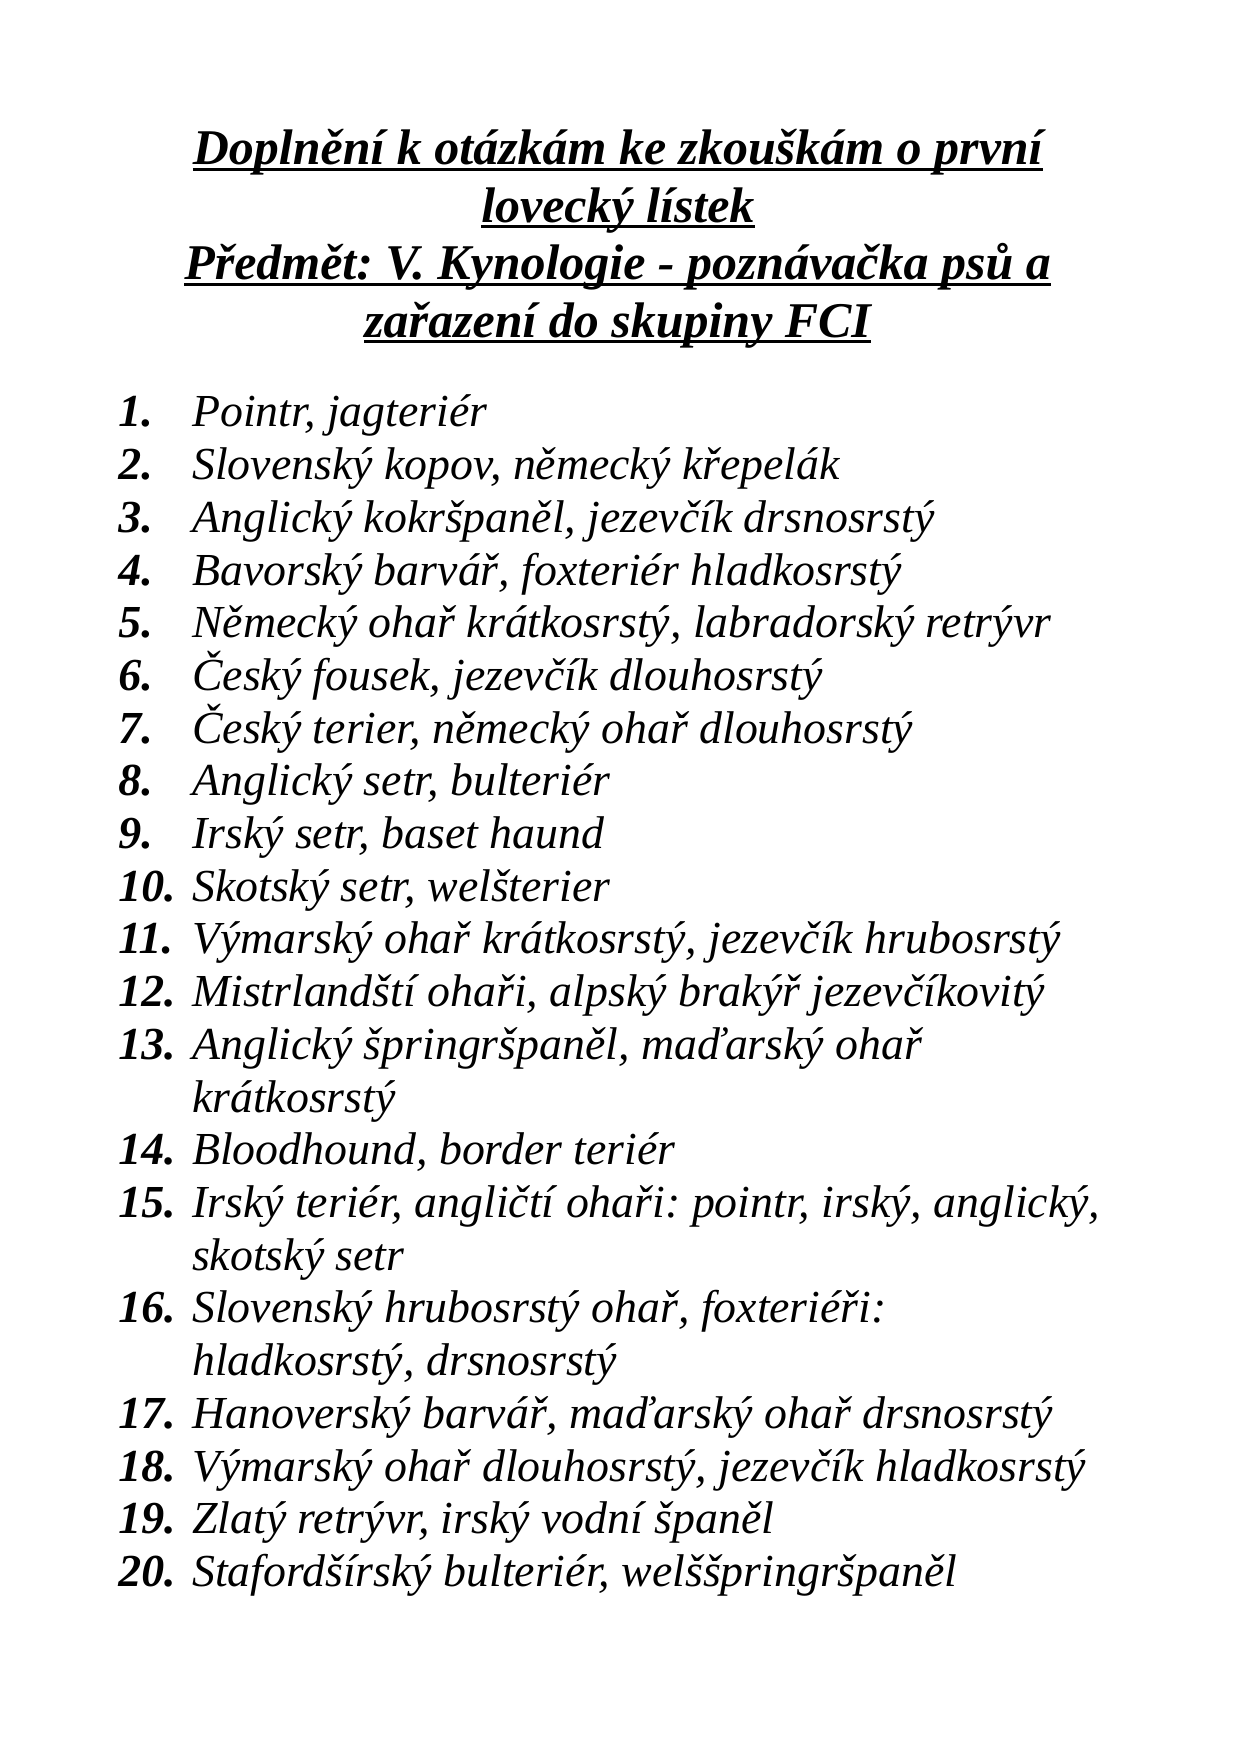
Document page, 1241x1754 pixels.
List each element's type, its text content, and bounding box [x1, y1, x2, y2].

text 19. Zlatý retrývr, irský vodní španěl [118, 1491, 1122, 1544]
text 3. Anglický kokršpaněl, jezevčík drsnosrstý [118, 489, 1122, 542]
text 17. Hanoverský barvář, maďarský ohař drsnosrstý [118, 1386, 1122, 1438]
text 9. Irský setr, baset haund [118, 806, 1122, 858]
text 4. Bavorský barvář, foxteriér hladkosrstý [118, 542, 1122, 595]
text 1. Pointr, jagteriér [118, 384, 1122, 437]
text Předmět: V. Kynologie - poznávačka psů a zařazení do skupiny FCI [118, 233, 1122, 348]
text 8. Anglický setr, bulteriér [118, 753, 1122, 806]
text Doplnění k otázkám ke zkouškám o první lovecký lístek [118, 118, 1122, 233]
text 15. Irský teriér, angličtí ohaři: pointr, irský, anglický, skotský setr [118, 1175, 1122, 1280]
text 16. Slovenský hrubosrstý ohař, foxteriéři: hladkosrstý, drsnosrstý [118, 1280, 1122, 1386]
text 18. Výmarský ohař dlouhosrstý, jezevčík hladkosrstý [118, 1438, 1122, 1491]
text 6. Český fousek, jezevčík dlouhosrstý [118, 648, 1122, 700]
text 11. Výmarský ohař krátkosrstý, jezevčík hrubosrstý [118, 911, 1122, 964]
text 14. Bloodhound, border teriér [118, 1122, 1122, 1175]
text 12. Mistrlandští ohaři, alpský brakýř jezevčíkovitý [118, 964, 1122, 1017]
text 13. Anglický špringršpaněl, maďarský ohař krátkosrstý [118, 1017, 1122, 1122]
text 20. Stafordšírský bulteriér, welššpringršpaněl [118, 1544, 1122, 1596]
text 7. Český terier, německý ohař dlouhosrstý [118, 700, 1122, 753]
text 2. Slovenský kopov, německý křepelák [118, 437, 1122, 489]
text 10. Skotský setr, welšterier [118, 858, 1122, 911]
text 5. Německý ohař krátkosrstý, labradorský retrývr [118, 595, 1122, 648]
